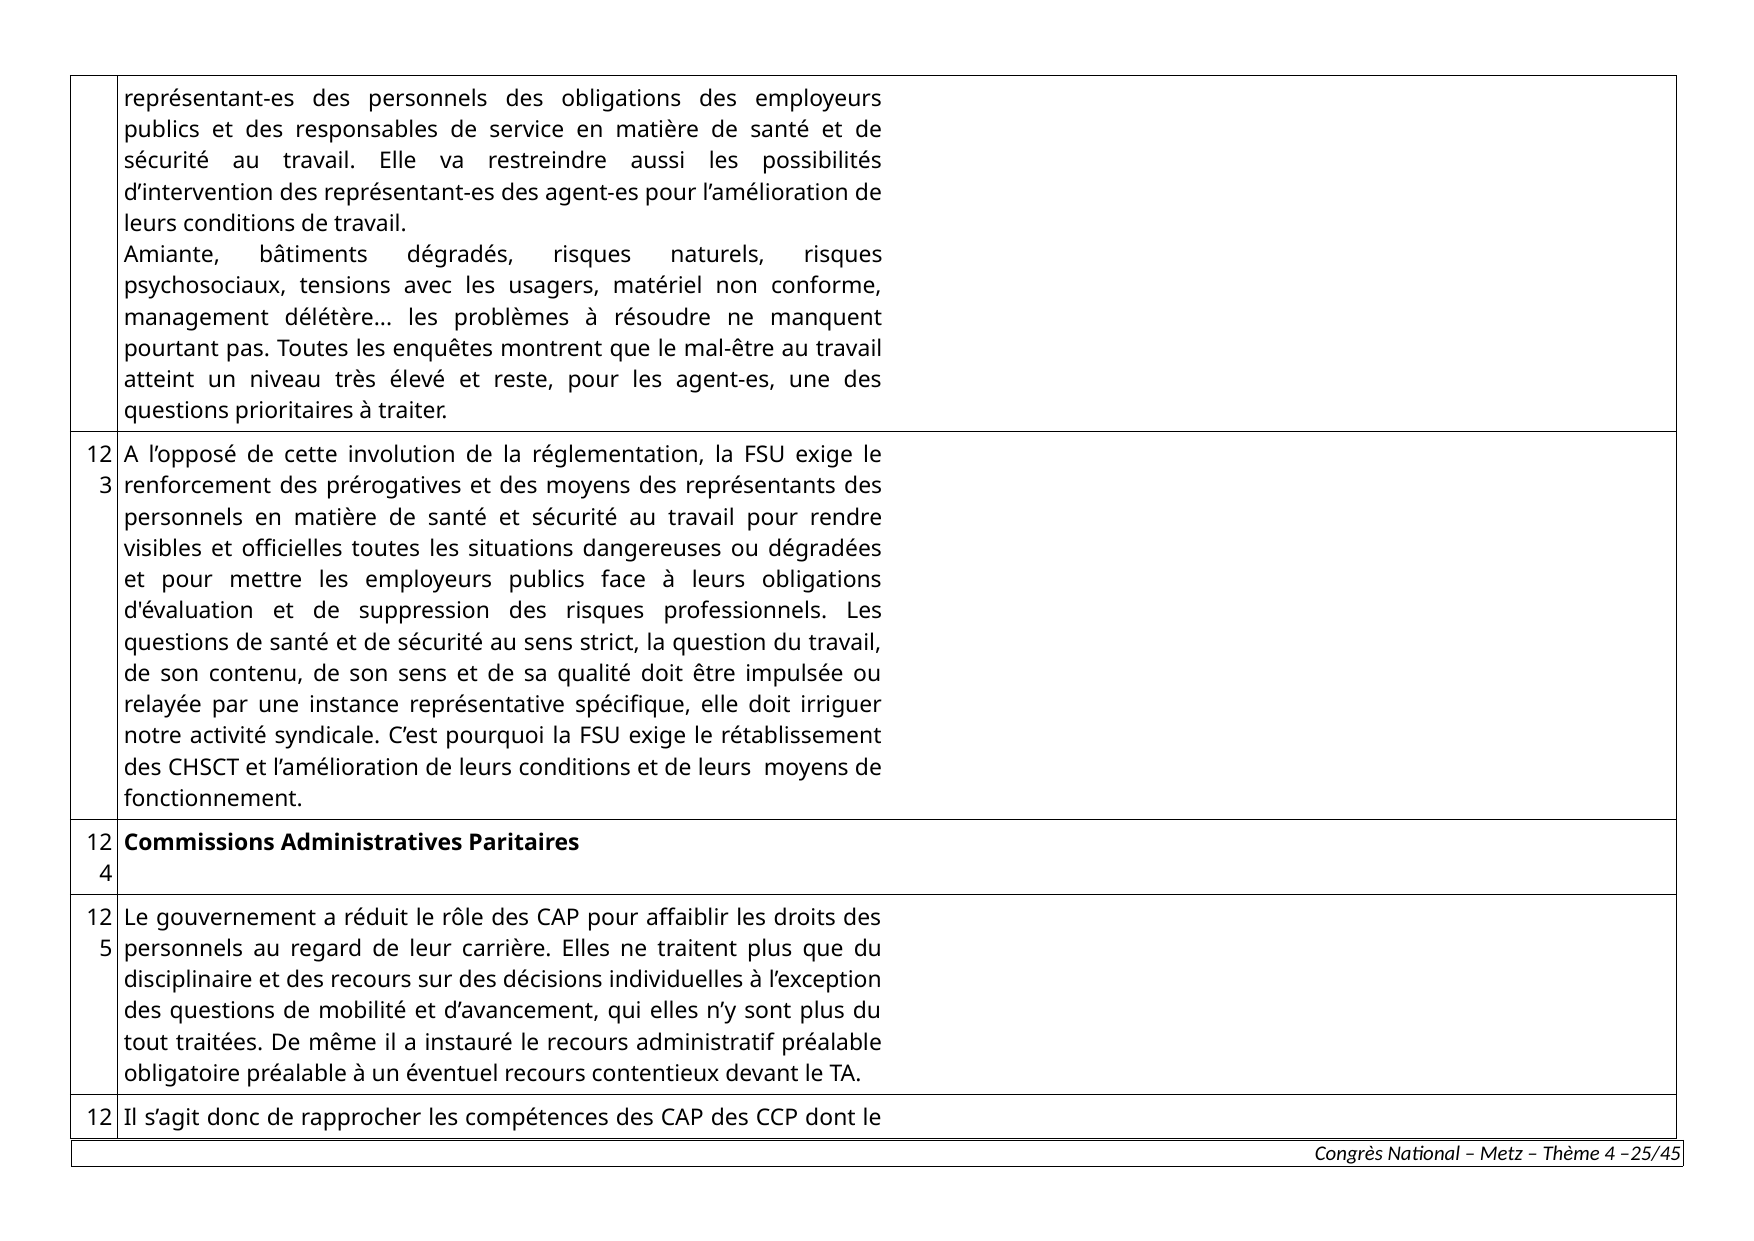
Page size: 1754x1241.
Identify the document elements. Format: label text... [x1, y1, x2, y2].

table_cell 125 [71, 895, 117, 1094]
table_cell Il s’agit donc de rapprocher les compétences des CAP des CCP dont le [118, 1095, 888, 1137]
table_cell [889, 895, 1676, 1094]
table_cell [71, 76, 117, 431]
table_cell Commissions Administratives Paritaires [118, 820, 888, 894]
table_cell Le gouvernement a réduit le rôle des CAP pour affaiblir les droits des personnels au regard de leur carrière. Elles ne traitent plus que du disciplinaire et des recours sur des décisions individuelles à l’exception des questions de mobilité et d’avancement, qui elles n’y sont plus du tout traitées. De même il a instauré le recours administratif préalable obligatoire préalable à un éventuel recours contentieux devant le TA. [118, 895, 888, 1094]
table_cell [889, 1095, 1676, 1137]
table_cell A l’opposé de cette involution de la réglementation, la FSU exige le renforcement des prérogatives et des moyens des représentants des personnels en matière de santé et sécurité au travail pour rendre visibles et officielles toutes les situations dangereuses ou dégradées et pour mettre les employeurs publics face à leurs obligations d'évaluation et de suppression des risques professionnels. Les questions de santé et de sécurité au sens strict, la question du travail, de son contenu, de son sens et de sa qualité doit être impulsée ou relayée par une instance représentative spécifique, elle doit irriguer notre activité syndicale. C’est pourquoi la FSU exige le rétablissement des CHSCT et l’amélioration de leurs conditions et de leurs moyens de fonctionnement. [118, 432, 888, 819]
table_cell 12 [71, 1095, 117, 1137]
table_cell 124 [71, 820, 117, 894]
table_cell 123 [71, 432, 117, 819]
table_cell représentant-es des personnels des obligations des employeurs publics et des responsables de service en matière de santé et de sécurité au travail. Elle va restreindre aussi les possibilités d’intervention des représentant-es des agent-es pour l’amélioration de leurs conditions de travail. Amiante, bâtiments dégradés, risques naturels, risques psychosociaux, tensions avec les usagers, matériel non conforme, management délétère... les problèmes à résoudre ne manquent pourtant pas. Toutes les enquêtes montrent que le mal-être au travail atteint un niveau très élevé et reste, pour les agent-es, une des questions prioritaires à traiter. [118, 76, 888, 431]
table_cell [889, 432, 1676, 819]
table_cell [889, 76, 1676, 431]
table_cell [889, 820, 1676, 894]
